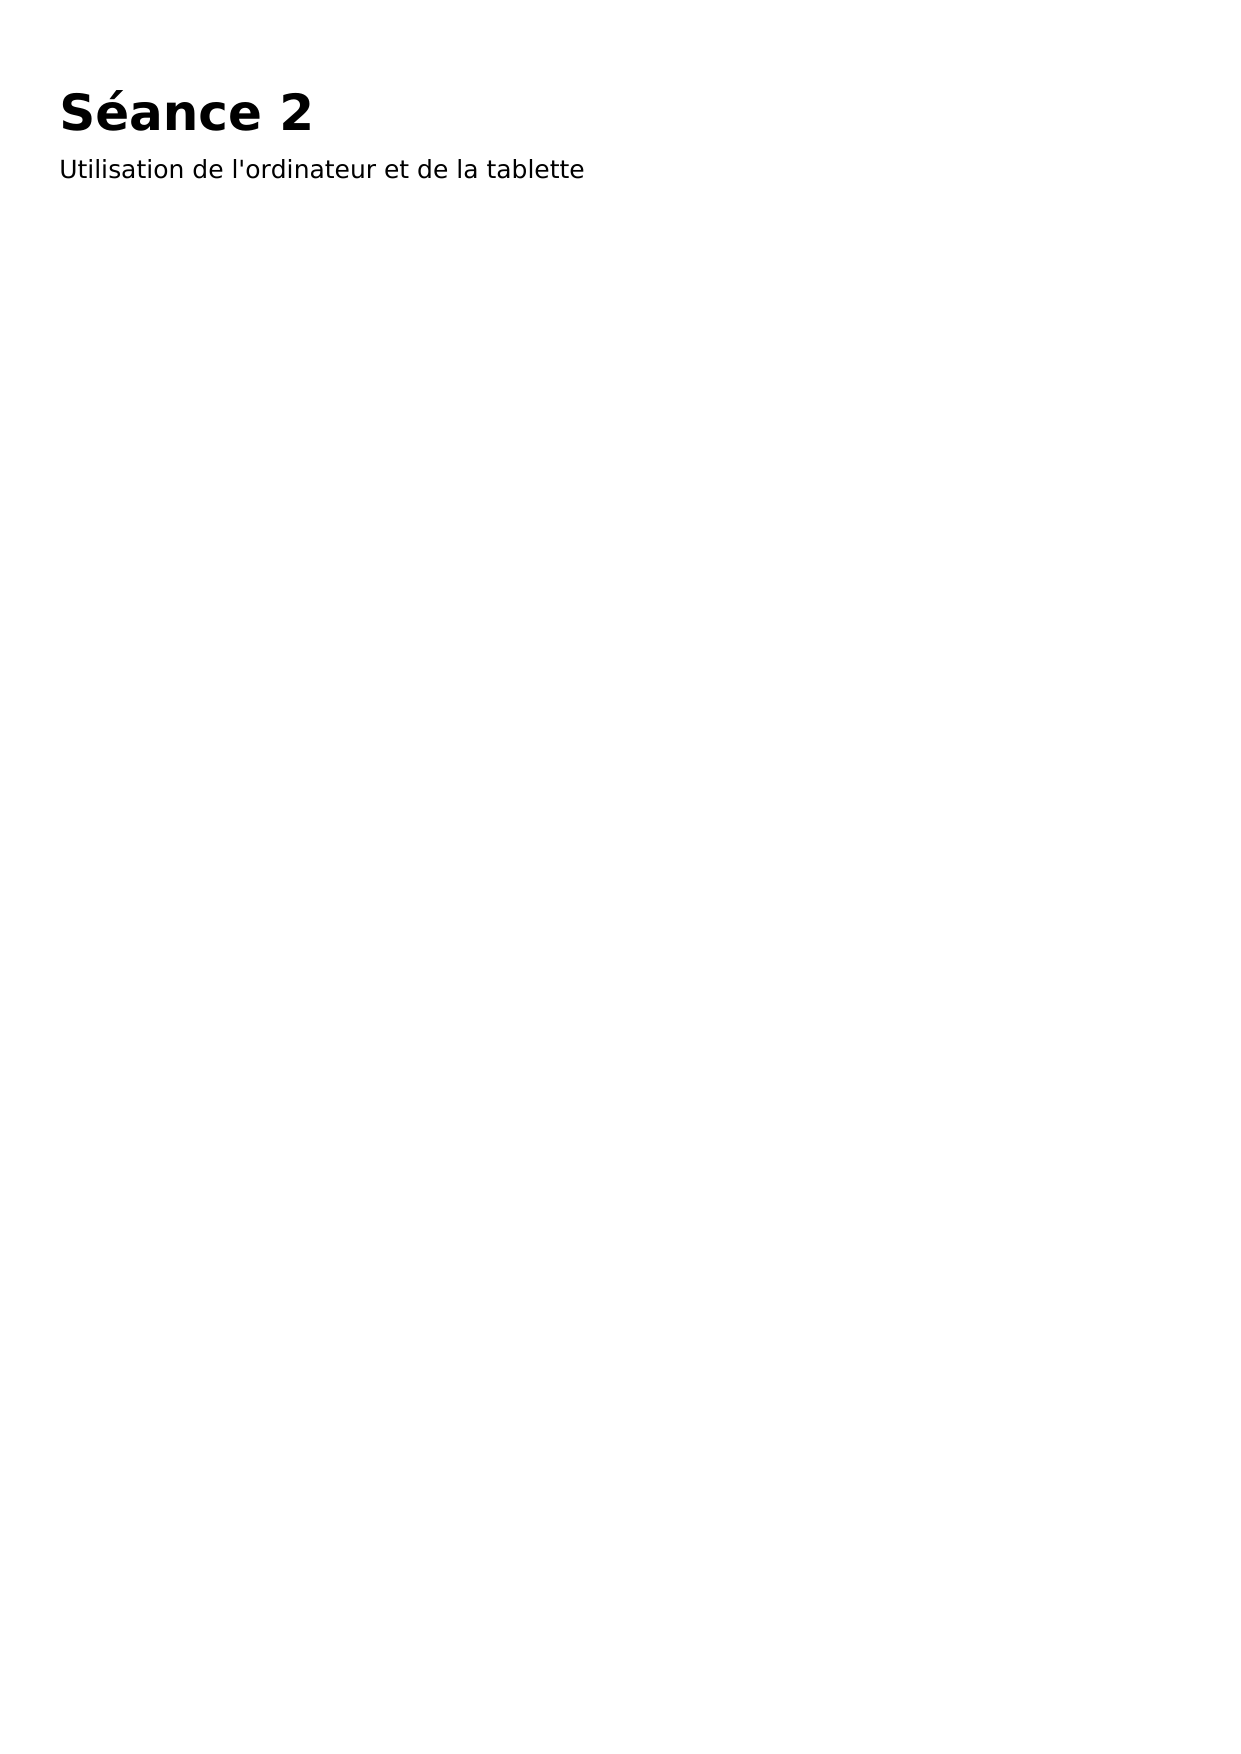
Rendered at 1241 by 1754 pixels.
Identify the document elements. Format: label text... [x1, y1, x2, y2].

subtitle Séance 2 [59, 84, 1181, 142]
text Utilisation de l'ordinateur et de la tablette [59, 155, 1181, 184]
